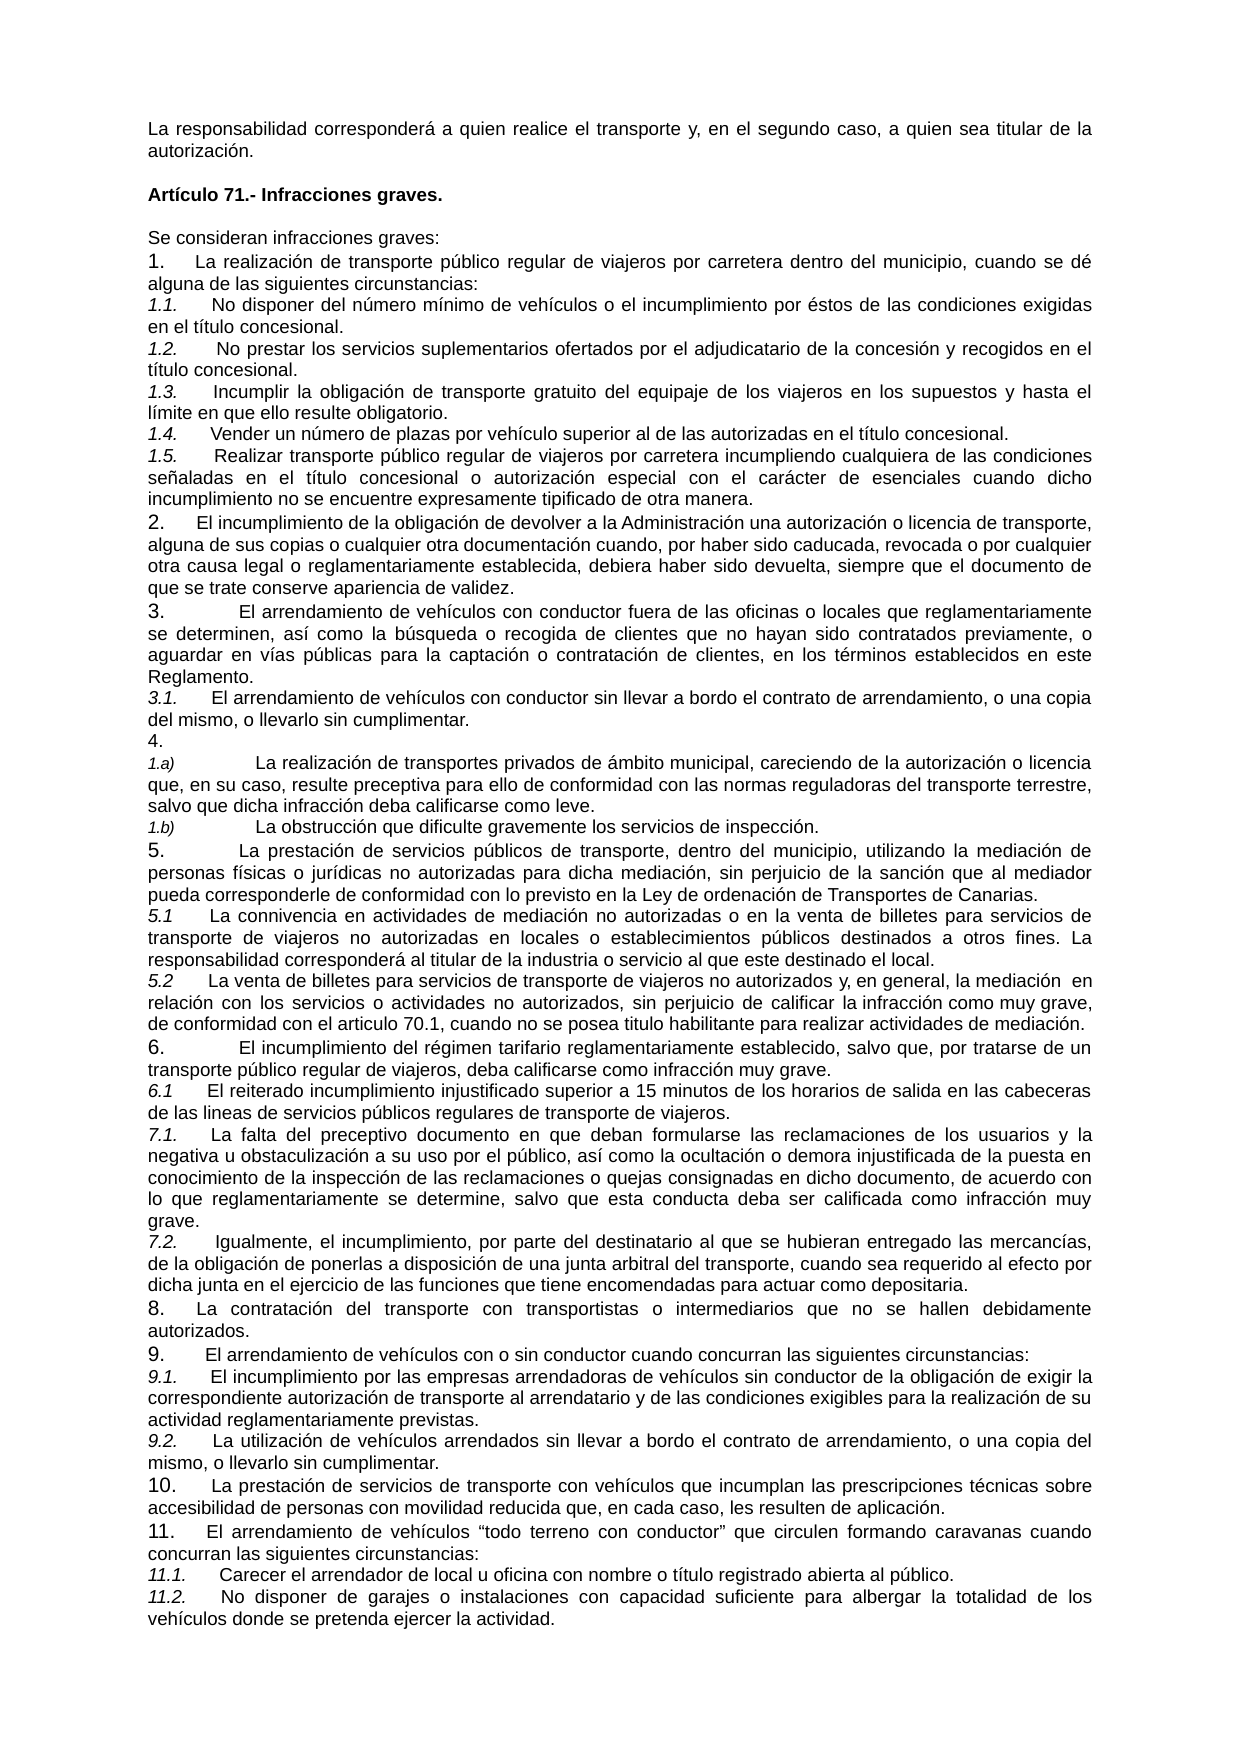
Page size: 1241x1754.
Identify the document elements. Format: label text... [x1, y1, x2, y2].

list El arrendamiento de vehículos con conductor sin llevar a bordo el contrato de arrendamiento, o una copia del mismo, o llevarlo sin cumplimentar. [148, 687, 1093, 730]
list La obstrucción que dificulte gravemente los servicios de inspección. [148, 817, 1093, 838]
text Se consideran infracciones graves: [148, 227, 1093, 249]
list Realizar transporte público regular de viajeros por carretera incumpliendo cualquiera de las condiciones señaladas en el título concesional o autorización especial con el carácter de esenciales cuando dicho incumplimiento no se encuentre expresamente tipificado de otra manera. [148, 445, 1093, 510]
list Carecer el arrendador de local u oficina con nombre o título registrado abierta al público. [148, 1564, 1093, 1586]
list Igualmente, el incumplimiento, por parte del destinatario al que se hubieran entregado las mercancías, de la obligación de ponerlas a disposición de una junta arbitral del transporte, cuando sea requerido al efecto por dicha junta en el ejercicio de las funciones que tiene encomendadas para actuar como depositaria. [148, 1231, 1093, 1296]
list La contratación del transporte con transportistas o intermediarios que no se hallen debidamente autorizados. [148, 1296, 1093, 1341]
list Incumplir la obligación de transporte gratuito del equipaje de los viajeros en los supuestos y hasta el límite en que ello resulte obligatorio. [148, 381, 1093, 424]
list El arrendamiento de vehículos “todo terreno con conductor” que circulen formando caravanas cuando concurran las siguientes circunstancias: [148, 1519, 1093, 1564]
list No disponer de garajes o instalaciones con capacidad suficiente para albergar la totalidad de los vehículos donde se pretenda ejercer la actividad. [148, 1586, 1093, 1629]
list La venta de billetes para servicios de transporte de viajeros no autorizados y, en general, la mediación en relación con los servicios o actividades no autorizados, sin perjuicio de calificar la infracción como muy grave, de conformidad con el articulo 70.1, cuando no se posea titulo habilitante para realizar actividades de mediación. [148, 970, 1093, 1034]
list El arrendamiento de vehículos con conductor fuera de las oficinas o locales que reglamentariamente se determinen, así como la búsqueda o recogida de clientes que no hayan sido contratados previamente, o aguardar en vías públicas para la captación o contratación de clientes, en los términos establecidos en este Reglamento. [148, 598, 1093, 687]
text La responsabilidad corresponderá a quien realice el transporte y, en el segundo caso, a quien sea titular de la autorización. [148, 118, 1093, 161]
list La prestación de servicios de transporte con vehículos que incumplan las prescripciones técnicas sobre accesibilidad de personas con movilidad reducida que, en cada caso, les resulten de aplicación. [148, 1473, 1093, 1519]
list La connivencia en actividades de mediación no autorizadas o en la venta de billetes para servicios de transporte de viajeros no autorizadas en locales o establecimientos públicos destinados a otros fines. La responsabilidad corresponderá al titular de la industria o servicio al que este destinado el local. [148, 905, 1093, 970]
list El incumplimiento del régimen tarifario reglamentariamente establecido, salvo que, por tratarse de un transporte público regular de viajeros, deba calificarse como infracción muy grave. [148, 1035, 1093, 1080]
list El incumplimiento de la obligación de devolver a la Administración una autorización o licencia de transporte, alguna de sus copias o cualquier otra documentación cuando, por haber sido caducada, revocada o por cualquier otra causa legal o reglamentariamente establecida, debiera haber sido devuelta, siempre que el documento de que se trate conserve apariencia de validez. [148, 510, 1093, 598]
text 4. [148, 730, 1093, 752]
subtitle Artículo 71.- Infracciones graves. [148, 184, 1093, 205]
list La realización de transportes privados de ámbito municipal, careciendo de la autorización o licencia que, en su caso, resulte preceptiva para ello de conformidad con las normas reguladoras del transporte terrestre, salvo que dicha infracción deba calificarse como leve. [148, 752, 1093, 817]
list Vender un número de plazas por vehículo superior al de las autorizadas en el título concesional. [148, 424, 1093, 445]
list La prestación de servicios públicos de transporte, dentro del municipio, utilizando la mediación de personas físicas o jurídicas no autorizadas para dicha mediación, sin perjuicio de la sanción que al mediador pueda corresponderle de conformidad con lo previsto en la Ley de ordenación de Transportes de Canarias. [148, 838, 1093, 905]
list No disponer del número mínimo de vehículos o el incumplimiento por éstos de las condiciones exigidas en el título concesional. [148, 294, 1093, 337]
list El reiterado incumplimiento injustificado superior a 15 minutos de los horarios de salida en las cabeceras de las lineas de servicios públicos regulares de transporte de viajeros. [148, 1080, 1093, 1123]
list La utilización de vehículos arrendados sin llevar a bordo el contrato de arrendamiento, o una copia del mismo, o llevarlo sin cumplimentar. [148, 1430, 1093, 1473]
list El arrendamiento de vehículos con o sin conductor cuando concurran las siguientes circunstancias: [148, 1341, 1093, 1365]
list No prestar los servicios suplementarios ofertados por el adjudicatario de la concesión y recogidos en el título concesional. [148, 337, 1093, 381]
list La realización de transporte público regular de viajeros por carretera dentro del municipio, cuando se dé alguna de las siguientes circunstancias: [148, 249, 1093, 294]
list La falta del preceptivo documento en que deban formularse las reclamaciones de los usuarios y la negativa u obstaculización a su uso por el público, así como la ocultación o demora injustificada de la puesta en conocimiento de la inspección de las reclamaciones o quejas consignadas en dicho documento, de acuerdo con lo que reglamentariamente se determine, salvo que esta conducta deba ser calificada como infracción muy grave. [148, 1123, 1093, 1231]
list El incumplimiento por las empresas arrendadoras de vehículos sin conductor de la obligación de exigir la correspondiente autorización de transporte al arrendatario y de las condiciones exigibles para la realización de su actividad reglamentariamente previstas. [148, 1365, 1093, 1430]
